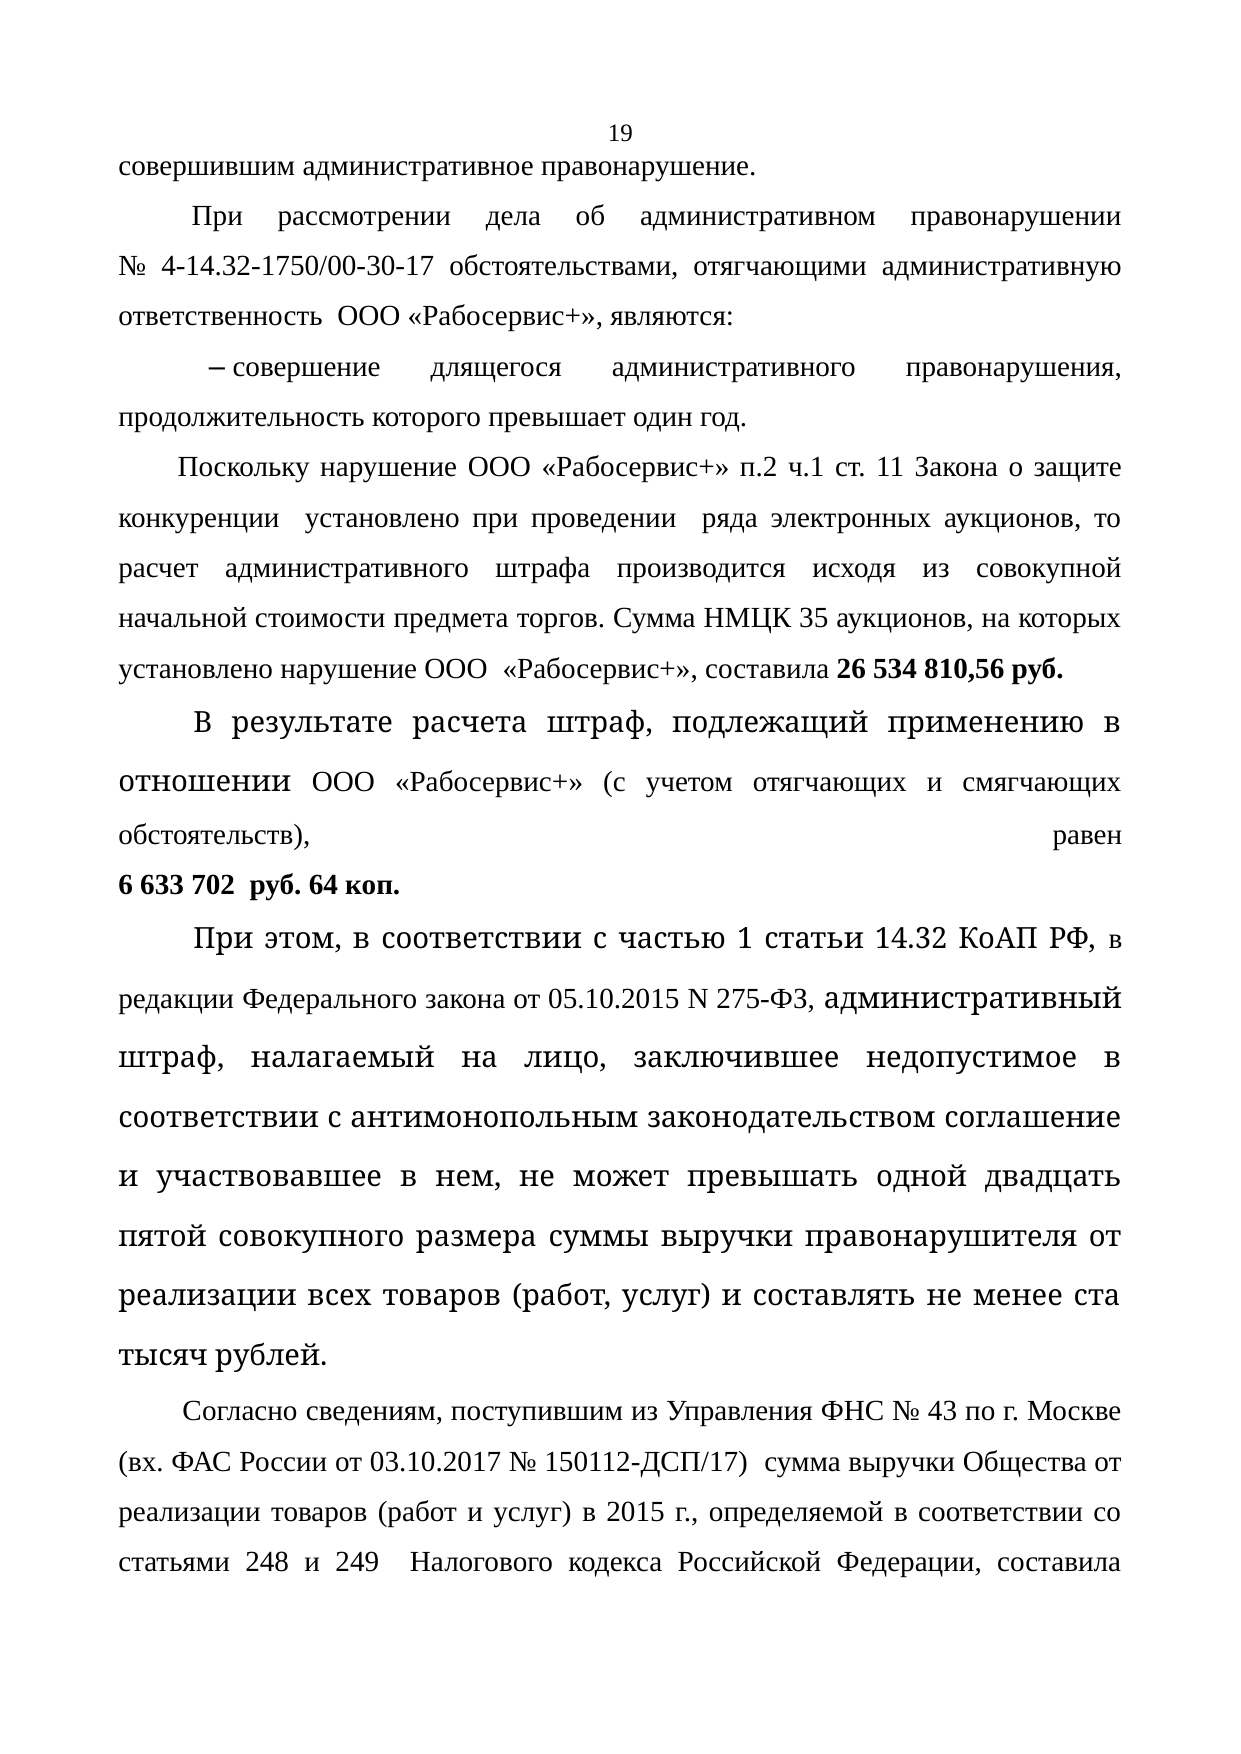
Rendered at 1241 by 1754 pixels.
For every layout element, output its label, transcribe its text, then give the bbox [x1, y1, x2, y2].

list совершившим административное правонарушение. [118, 148, 1122, 181]
text Согласно сведениям, поступившим из Управления ФНС № 43 по г. Москве (вх. ФАС России от 03.10.2017 № 150112-ДСП/17) сумма выручки Общества от реализации товаров (работ и услуг) в 2015 г., определяемой в соответствии со статьями 248 и 249 Налогового кодекса Российской Федерации, составила [118, 1393, 1122, 1578]
text При этом, в соответствии с частью 1 статьи 14.32 КоАП РФ, в редакции Федерального закона от 05.10.2015 N 275-ФЗ, административный штраф, налагаемый на лицо, заключившее недопустимое в соответствии с антимонопольным законодательством соглашение и участвовавшее в нем, не может превышать одной двадцать пятой совокупного размера суммы выручки правонарушителя от реализации всех товаров (работ, услуг) и составлять не менее ста тысяч рублей. [118, 918, 1122, 1374]
text Поскольку нарушение ООО «Рабосервис+» п.2 ч.1 ст. 11 Закона о защите конкуренции установлено при проведении ряда электронных аукционов, то расчет административного штрафа производится исходя из совокупной начальной стоимости предмета торгов. Сумма НМЦК 35 аукционов, на которых установлено нарушение ООО «Рабосервис+», составила 26 534 810,56 руб. [118, 449, 1122, 684]
text При рассмотрении дела об административном правонарушении № 4-14.32-1750/00-30-17 обстоятельствами, отягчающими административную ответственность ООО «Рабосервис+», являются: [118, 198, 1122, 332]
list совершение длящегося административного правонарушения, продолжительность которого превышает один год. [118, 349, 1122, 433]
text В результате расчета штраф, подлежащий применению в отношении ООО «Рабосервис+» (с учетом отягчающих и смягчающих обстоятельств), равен 6 633 702 руб. 64 коп. [118, 701, 1122, 901]
